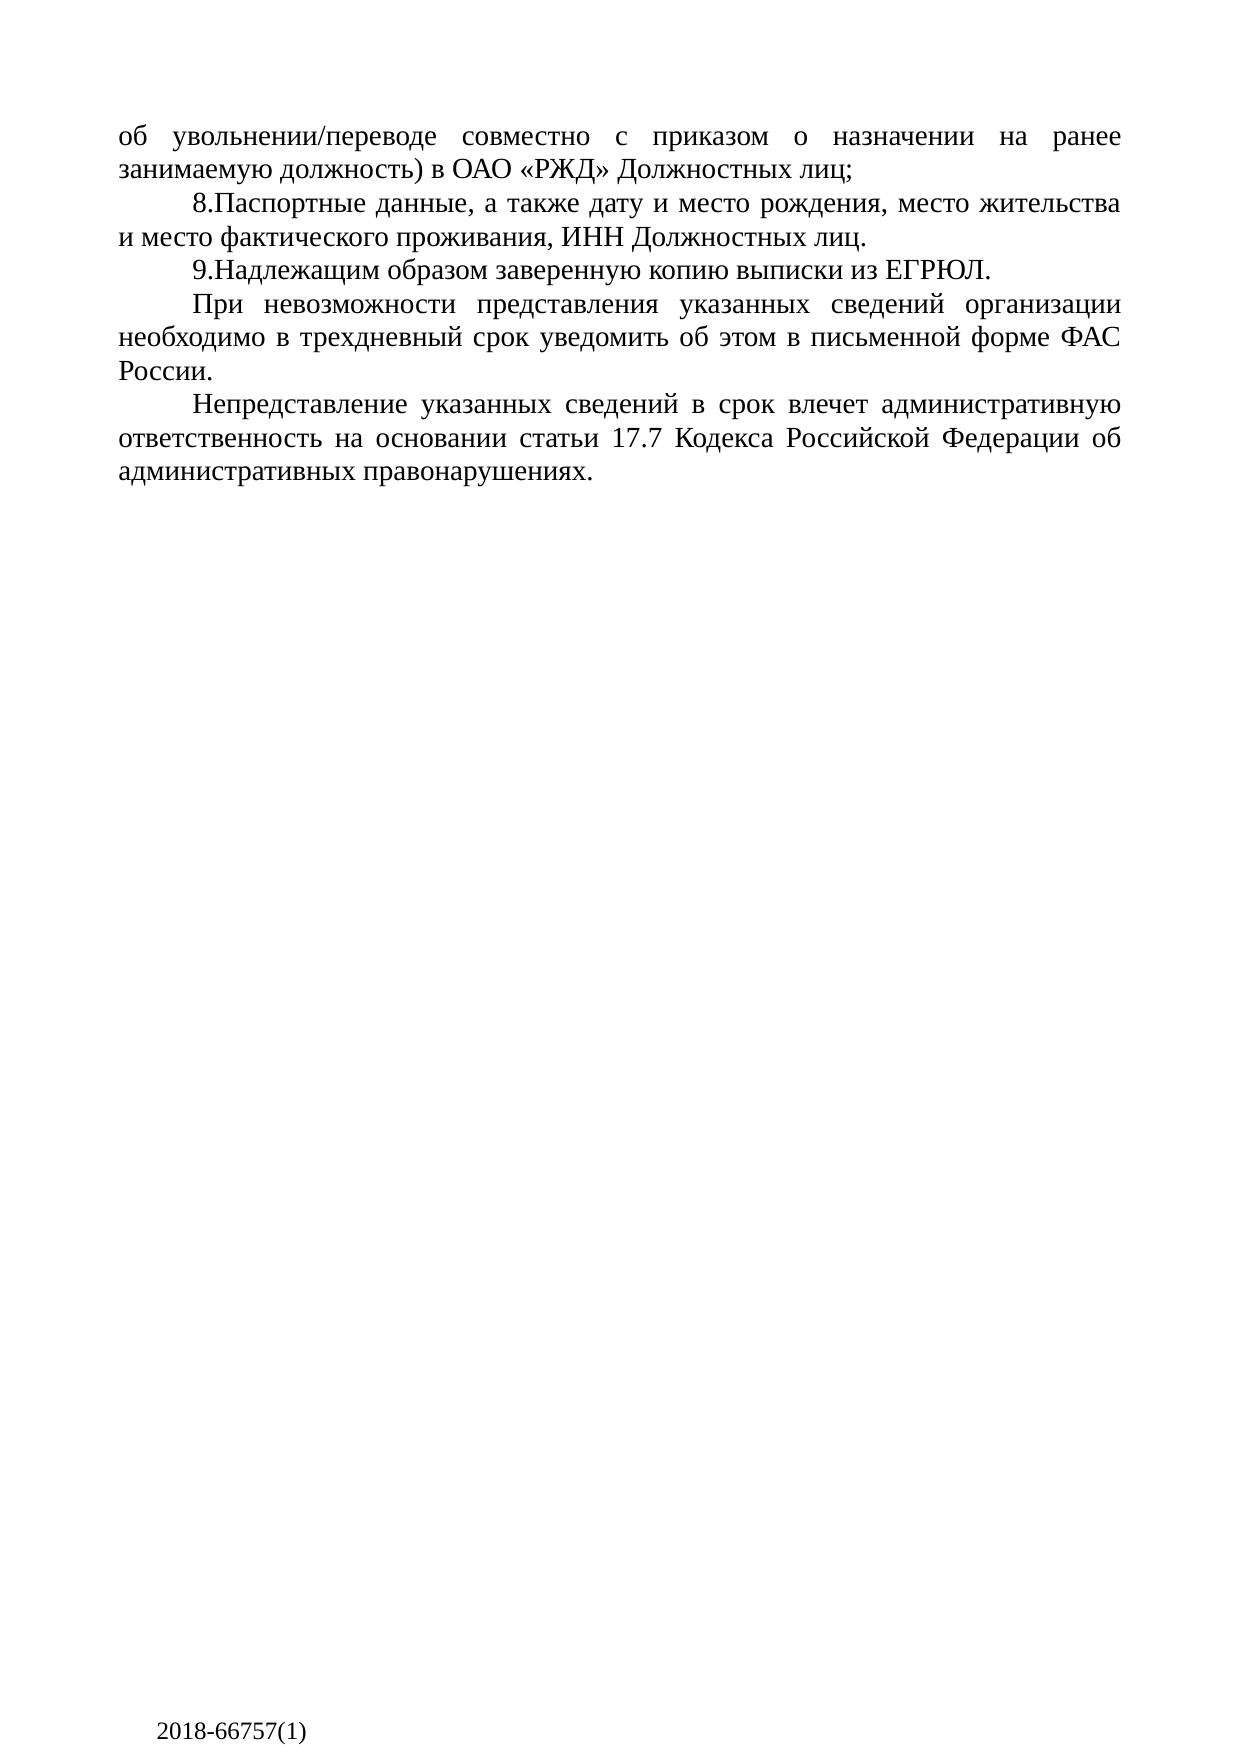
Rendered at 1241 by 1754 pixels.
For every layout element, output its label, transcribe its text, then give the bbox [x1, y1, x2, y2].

text 8.Паспортные данные, а также дату и место рождения, место жительства и место фактического проживания, ИНН Должностных лиц. [118, 185, 1122, 252]
text Непредставление указанных сведений в срок влечет административную ответственность на основании статьи 17.7 Кодекса Российской Федерации об административных правонарушениях. [118, 386, 1122, 487]
text При невозможности представления указанных сведений организации необходимо в трехдневный срок уведомить об этом в письменной форме ФАС России. [118, 286, 1122, 386]
text об увольнении/переводе совместно с приказом о назначении на ранее занимаемую должность) в ОАО «РЖД» Должностных лиц; [118, 118, 1122, 185]
text 9.Надлежащим образом заверенную копию выписки из ЕГРЮЛ. [118, 252, 1122, 286]
